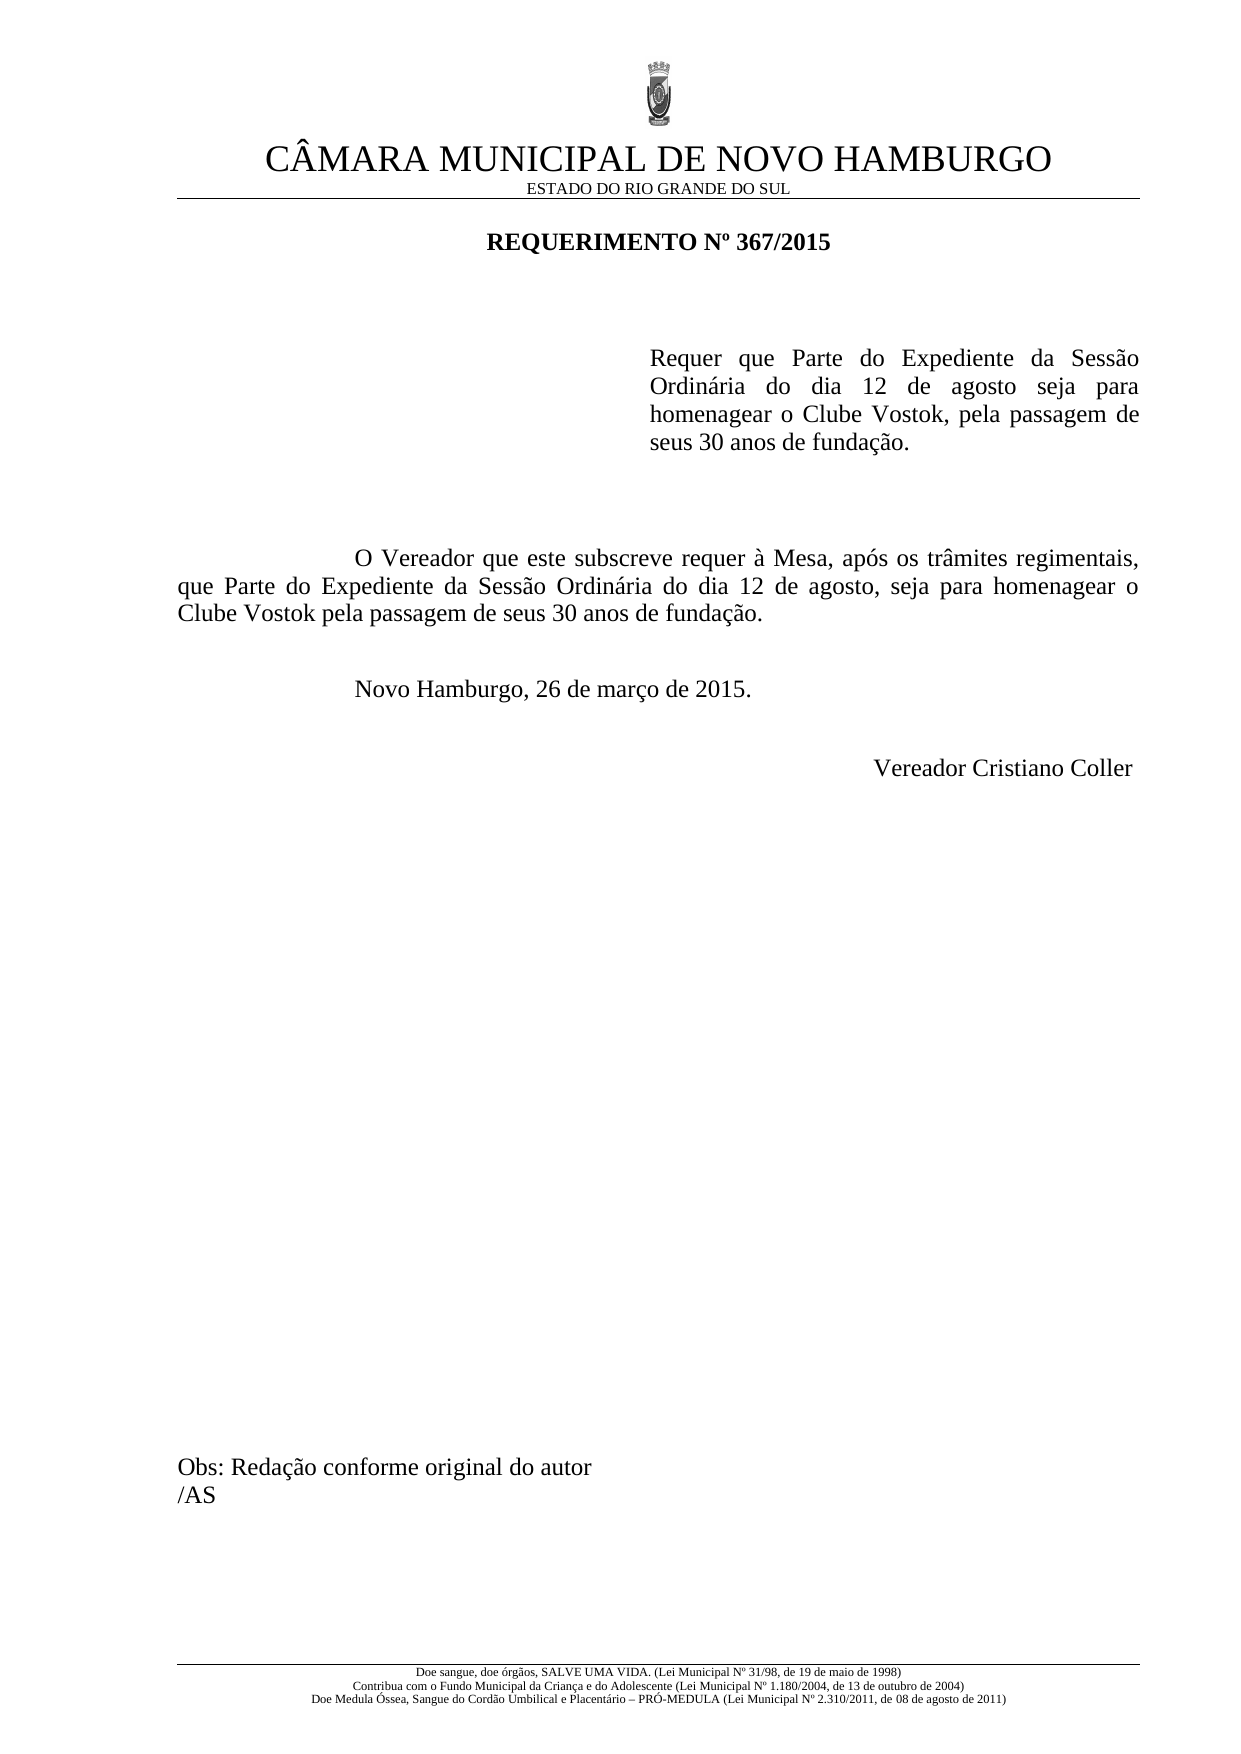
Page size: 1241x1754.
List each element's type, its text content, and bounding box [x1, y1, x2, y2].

text O Vereador que este subscreve requer à Mesa, após os trâmites regimentais, que Parte do Expediente da Sessão Ordinária do dia 12 de agosto, seja para homenagear o Clube Vostok pela passagem de seus 30 anos de fundação. [177, 544, 1140, 627]
text Novo Hamburgo, 26 de março de 2015. [177, 675, 1140, 703]
title REQUERIMENTO Nº 367/2015 [177, 228, 1140, 256]
text Vereador Cristiano Coller [177, 754, 1140, 782]
text Requer que Parte do Expediente da Sessão Ordinária do dia 12 de agosto seja para homenagear o Clube Vostok, pela passagem de seus 30 anos de fundação. [649, 344, 1140, 455]
text /AS [177, 1481, 1140, 1508]
text Obs: Redação conforme original do autor [177, 1453, 1140, 1481]
